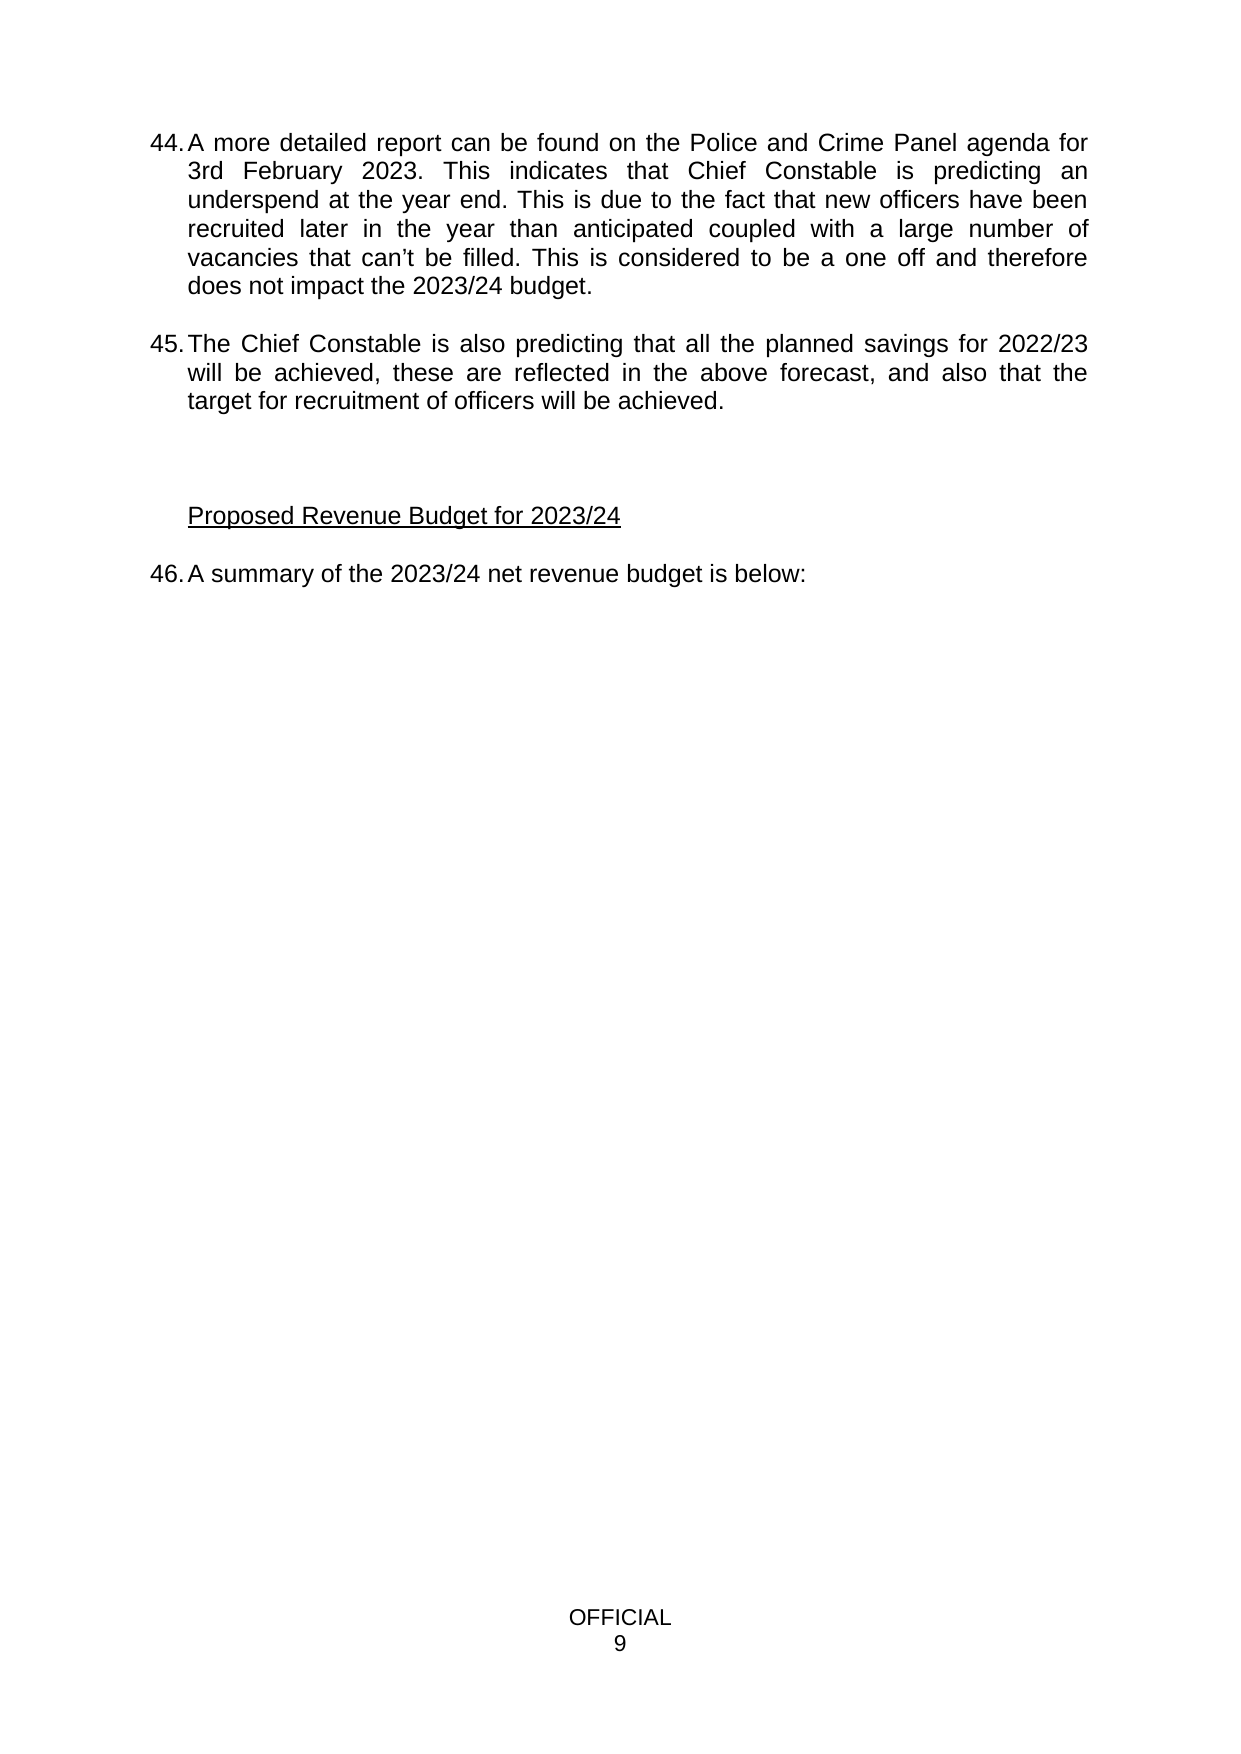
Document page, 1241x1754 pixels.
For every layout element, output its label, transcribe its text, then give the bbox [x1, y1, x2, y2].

list A more detailed report can be found on the Police and Crime Panel agenda for 3rd February 2023. This indicates that Chief Constable is predicting an underspend at the year end. This is due to the fact that new officers have been recruited later in the year than anticipated coupled with a large number of vacancies that can’t be filled. This is considered to be a one off and therefore does not impact the 2023/24 budget. [150, 128, 1090, 300]
list The Chief Constable is also predicting that all the planned savings for 2022/23 will be achieved, these are reflected in the above forecast, and also that the target for recruitment of officers will be achieved. [150, 329, 1090, 415]
list A summary of the 2023/24 net revenue budget is below: [150, 559, 1090, 588]
list Proposed Revenue Budget for 2023/24 [187, 501, 1090, 530]
